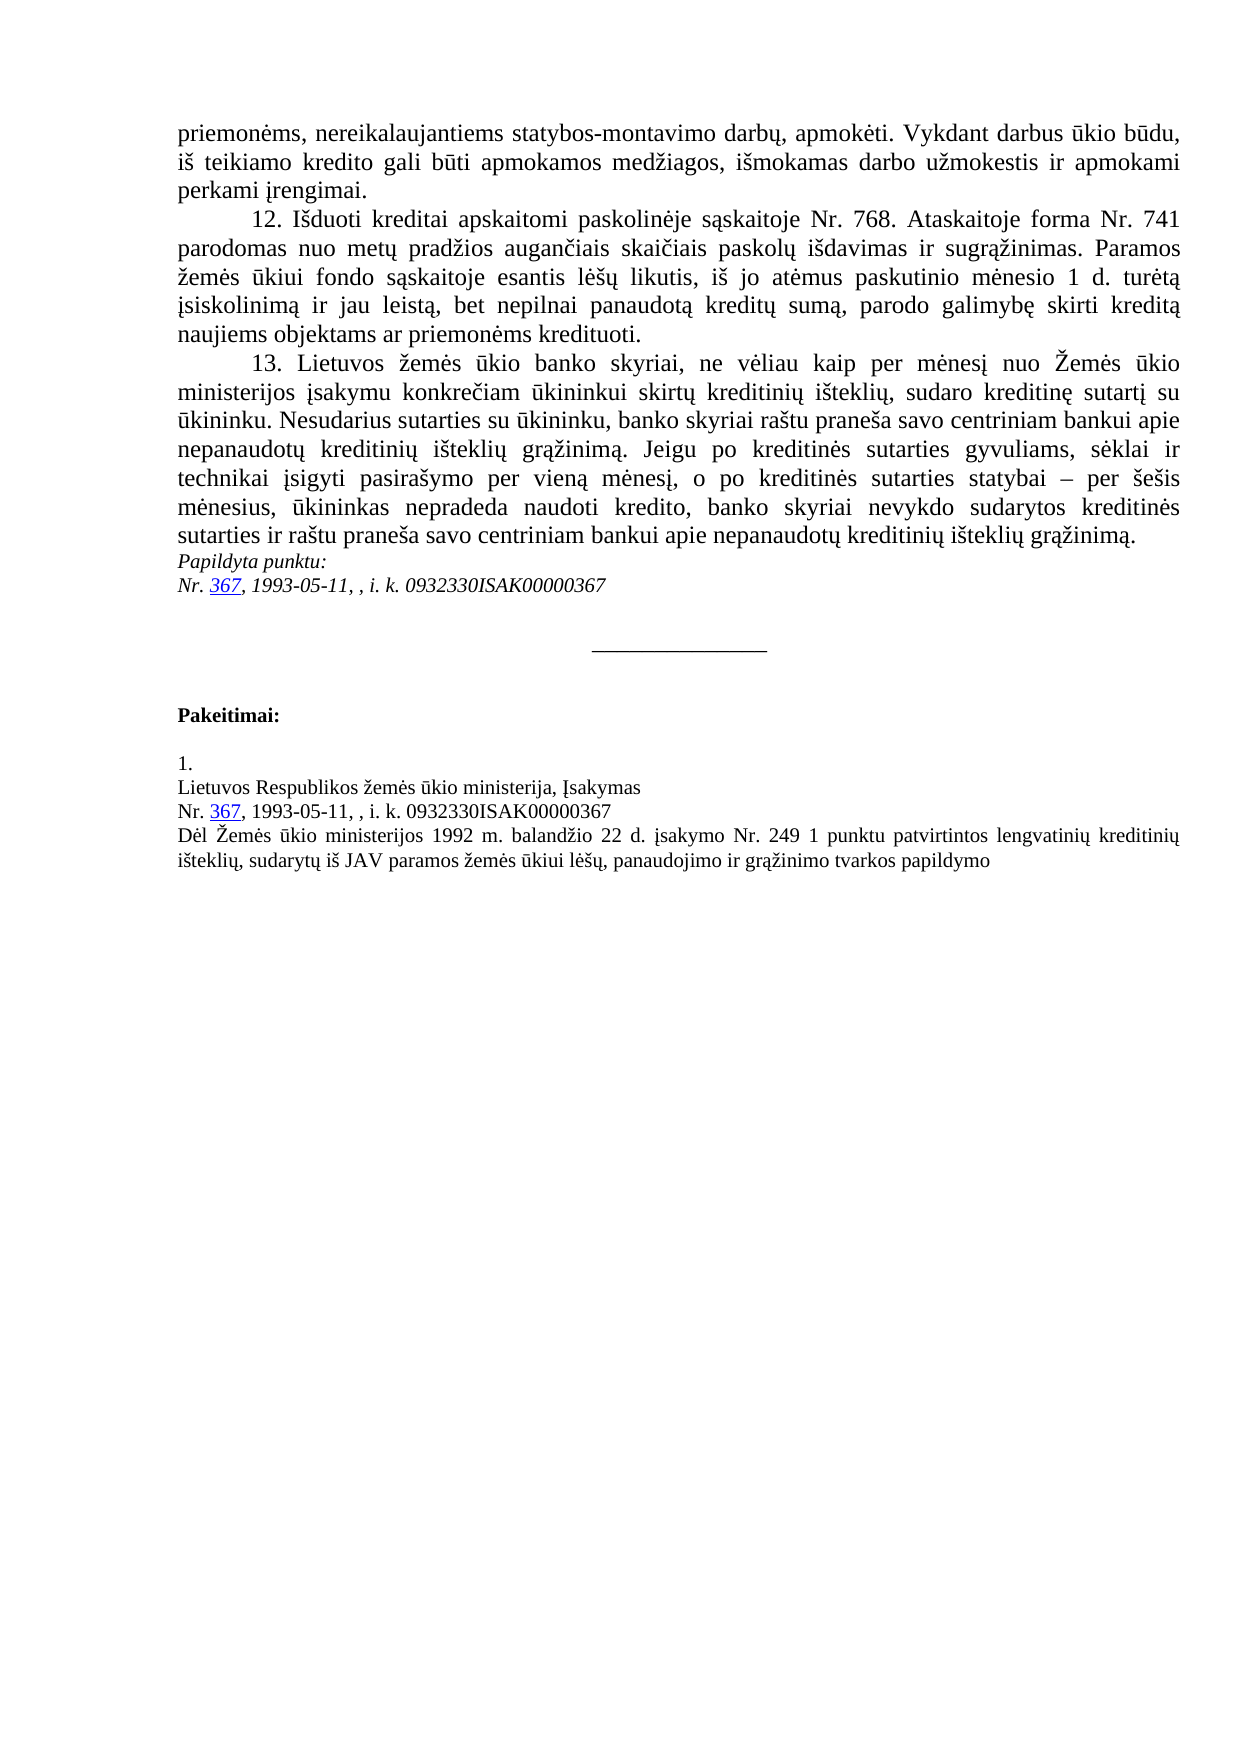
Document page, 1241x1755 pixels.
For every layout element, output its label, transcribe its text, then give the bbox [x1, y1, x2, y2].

text ______________ [177, 626, 1181, 655]
text Papildyta punktu: [177, 549, 1181, 573]
text 13. Lietuvos žemės ūkio banko skyriai, ne vėliau kaip per mėnesį nuo Žemės ūkio ministerijos įsakymu konkrečiam ūkininkui skirtų kreditinių išteklių, sudaro kreditinę sutartį su ūkininku. Nesudarius sutarties su ūkininku, banko skyriai raštu praneša savo centriniam bankui apie nepanaudotų kreditinių išteklių grąžinimą. Jeigu po kreditinės sutarties gyvuliams, sėklai ir technikai įsigyti pasirašymo per vieną mėnesį, o po kreditinės sutarties statybai – per šešis mėnesius, ūkininkas nepradeda naudoti kredito, banko skyriai nevykdo sudarytos kreditinės sutarties ir raštu praneša savo centriniam bankui apie nepanaudotų kreditinių išteklių grąžinimą. [177, 348, 1181, 549]
text Lietuvos Respublikos žemės ūkio ministerija, Įsakymas [177, 775, 1181, 799]
text Dėl Žemės ūkio ministerijos 1992 m. balandžio 22 d. įsakymo Nr. 249 1 punktu patvirtintos lengvatinių kreditinių išteklių, sudarytų iš JAV paramos žemės ūkiui lėšų, panaudojimo ir grąžinimo tvarkos papildymo [177, 823, 1181, 872]
text Nr. 367, 1993-05-11, , i. k. 0932330ISAK00000367 [177, 799, 1181, 823]
text 12. Išduoti kreditai apskaitomi paskolinėje sąskaitoje Nr. 768. Ataskaitoje forma Nr. 741 parodomas nuo metų pradžios augančiais skaičiais paskolų išdavimas ir sugrąžinimas. Paramos žemės ūkiui fondo sąskaitoje esantis lėšų likutis, iš jo atėmus paskutinio mėnesio 1 d. turėtą įsiskolinimą ir jau leistą, bet nepilnai panaudotą kreditų sumą, parodo galimybę skirti kreditą naujiems objektams ar priemonėms kredituoti. [177, 204, 1181, 348]
text 1. [177, 751, 1181, 775]
text priemonėms, nereikalaujantiems statybos-montavimo darbų, apmokėti. Vykdant darbus ūkio būdu, iš teikiamo kredito gali būti apmokamos medžiagos, išmokamas darbo užmokestis ir apmokami perkami įrengimai. [177, 118, 1181, 204]
text Nr. 367, 1993-05-11, , i. k. 0932330ISAK00000367 [177, 573, 1181, 597]
text Pakeitimai: [177, 703, 1181, 727]
